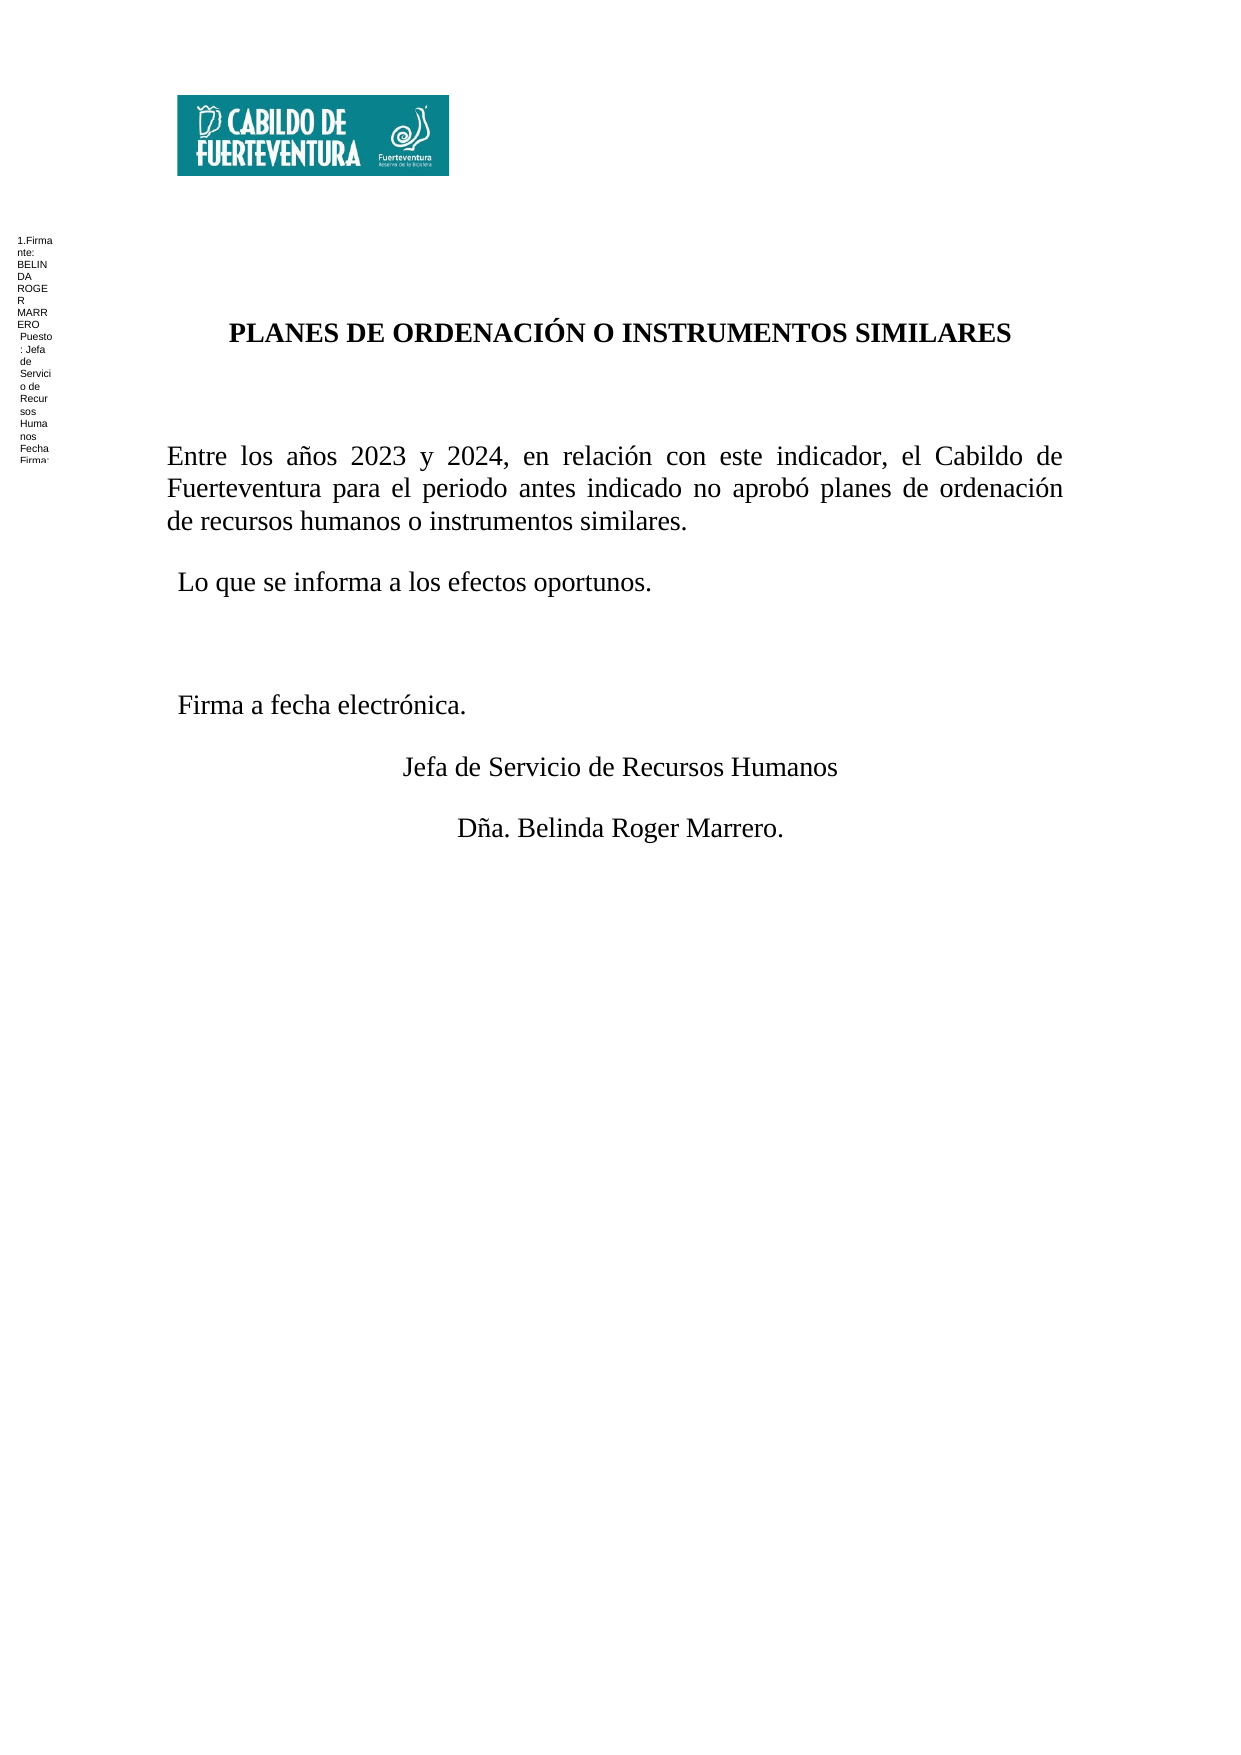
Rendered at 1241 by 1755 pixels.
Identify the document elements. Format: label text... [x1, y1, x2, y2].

text Jefa de Servicio de Recursos Humanos Dña. Belinda Roger Marrero. [401, 750, 840, 844]
text Firma a fecha electrónica. [177, 688, 1241, 721]
text Entre los años 2023 y 2024, en relación con este indicador, el Cabildo de Fuerteventura para el periodo antes indicado no aprobó planes de ordenación de recursos humanos o instrumentos similares. [167, 439, 1064, 536]
text PLANES DE ORDENACIÓN O INSTRUMENTOS SIMILARES [167, 317, 1074, 349]
text Lo que se informa a los efectos oportunos. [177, 565, 1241, 598]
text 1.Firmante: BELINDA ROGER MARRERO [17, 234, 54, 330]
text Puesto: Jefa de Servicio de Recursos Humanos Fecha Firma: 15/04/2025 09:12:59 [20, 331, 53, 462]
